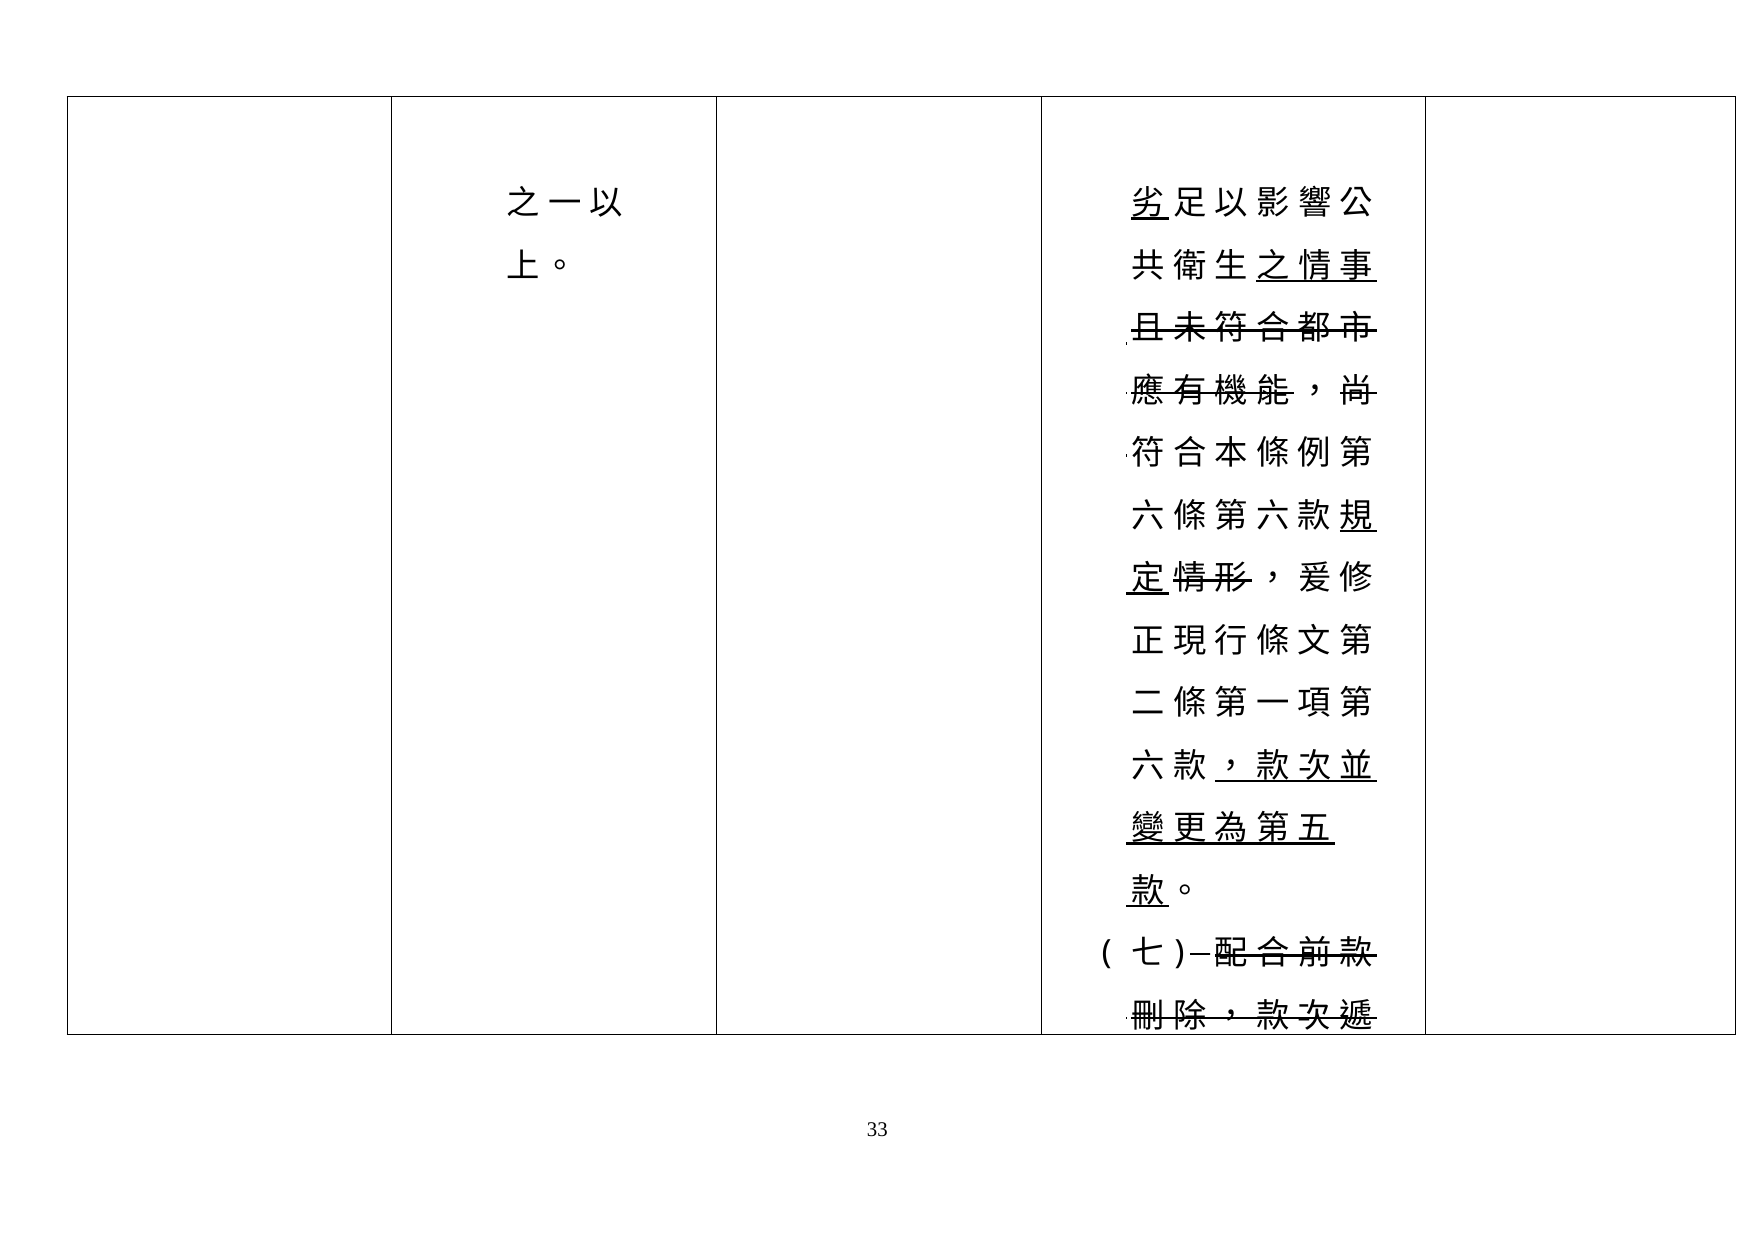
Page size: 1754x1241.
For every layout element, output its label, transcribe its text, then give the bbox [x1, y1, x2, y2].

table_cell [68, 97, 391, 1033]
table_cell 之一以上。 [392, 97, 716, 1033]
table_cell [1426, 97, 1735, 1033]
table_cell [717, 97, 1041, 1033]
table_cell 劣足以影響公共衛生之情事且未符合都市應有機能，尚符合本條例第六條第六款規定情形，爰修正現行條文第二條第一項第六款，款次並變更為第五款。 (七) 配合前款刪除，款次遞 [1042, 97, 1425, 1033]
